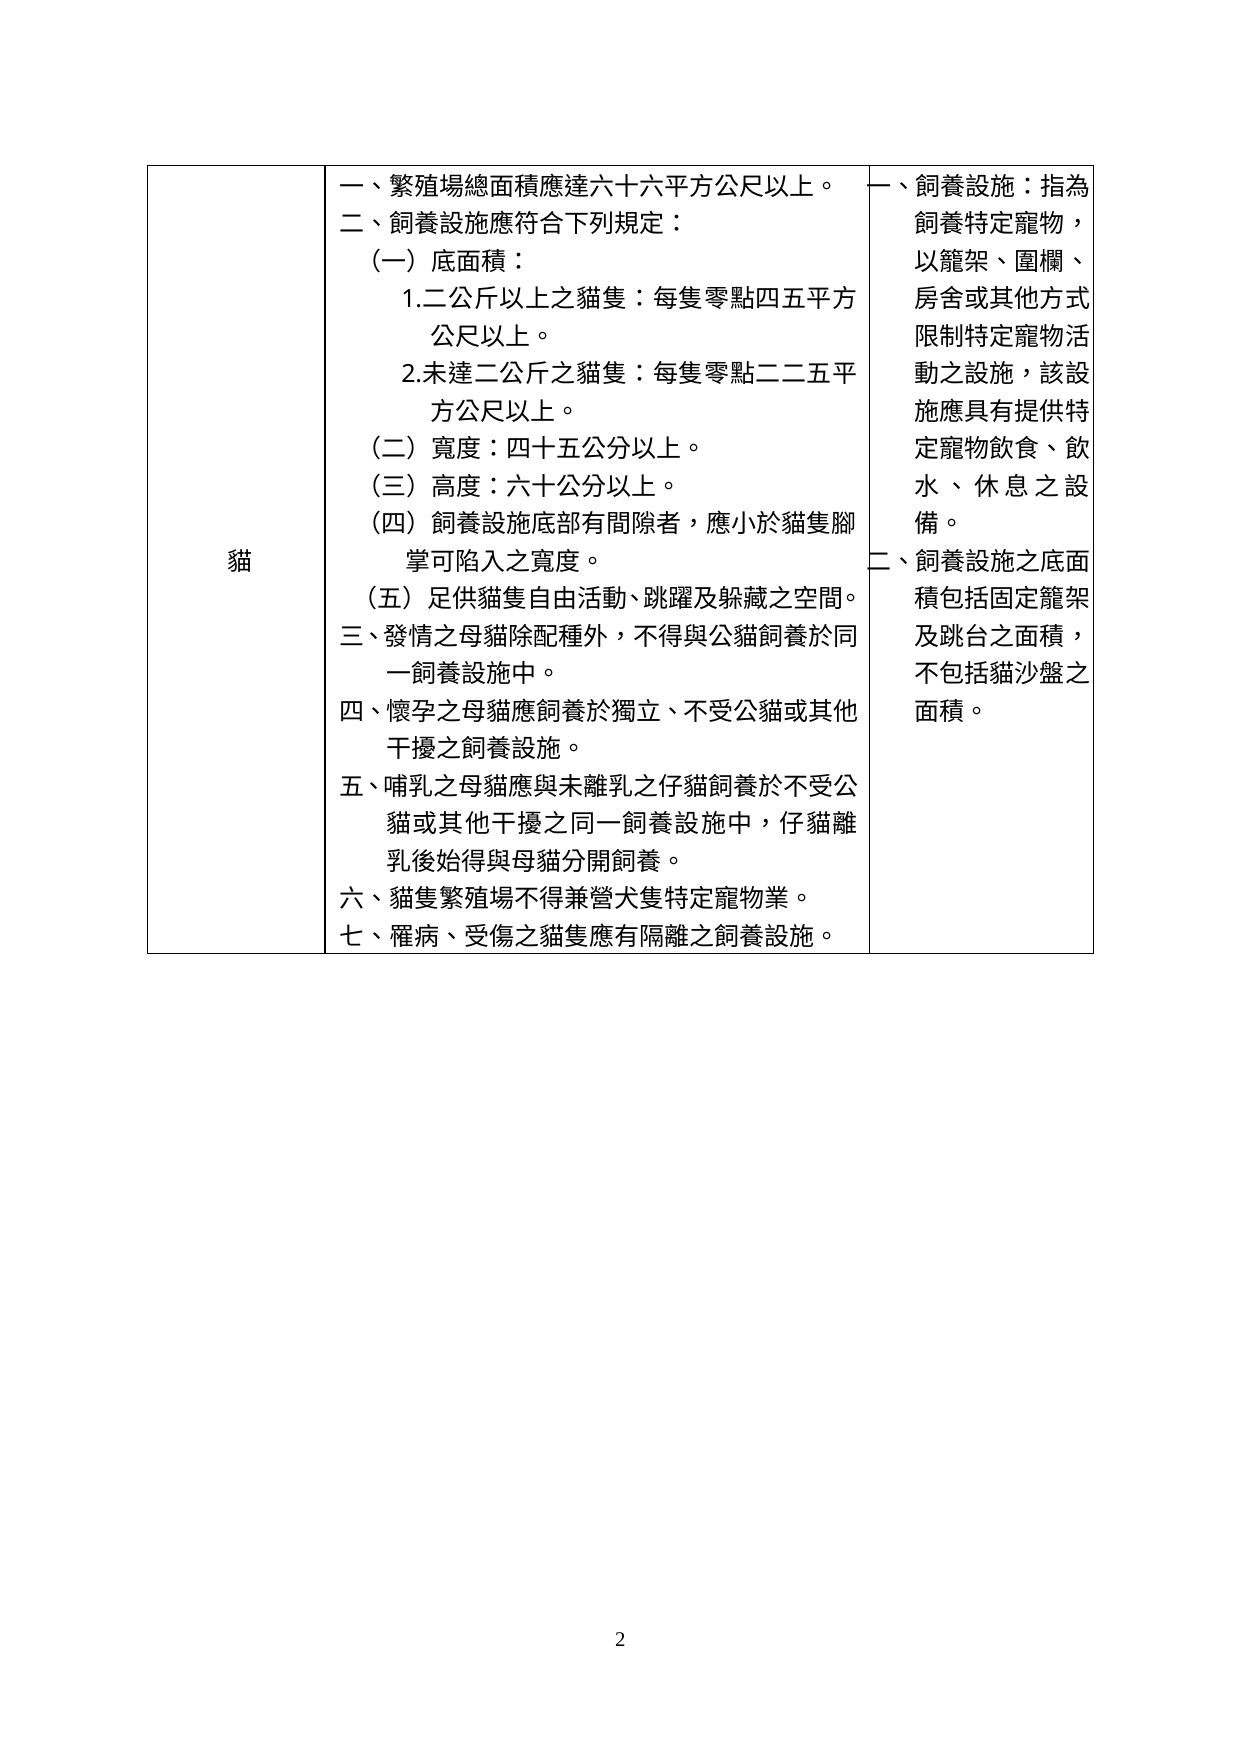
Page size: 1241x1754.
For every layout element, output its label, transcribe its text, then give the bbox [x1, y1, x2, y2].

table_cell 貓 [148, 166, 324, 953]
table_cell 一、繁殖場總面積應達六十六平方公尺以上。 二、飼養設施應符合下列規定： （一）底面積： 1.二公斤以上之貓隻：每隻零點四五平方公尺以上。 2.未達二公斤之貓隻：每隻零點二二五平方公尺以上。 （二）寬度：四十五公分以上。 （三）高度：六十公分以上。 （四）飼養設施底部有間隙者，應小於貓隻腳掌可陷入之寬度。 （五）足供貓隻自由活動、跳躍及躲藏之空間。 三、發情之母貓除配種外，不得與公貓飼養於同一飼養設施中。 四、懷孕之母貓應飼養於獨立、不受公貓或其他干擾之飼養設施。 五、哺乳之母貓應與未離乳之仔貓飼養於不受公貓或其他干擾之同一飼養設施中，仔貓離乳後始得與母貓分開飼養。 六、貓隻繁殖場不得兼營犬隻特定寵物業。 七、罹病、受傷之貓隻應有隔離之飼養設施。 [326, 166, 869, 953]
table_cell 一、飼養設施：指為飼養特定寵物，以籠架、圍欄、房舍或其他方式限制特定寵物活動之設施，該設施應具有提供特定寵物飲食、飲水、休息之設備。 二、飼養設施之底面積包括固定籠架及跳台之面積，不包括貓沙盤之面積。 [870, 166, 1093, 953]
